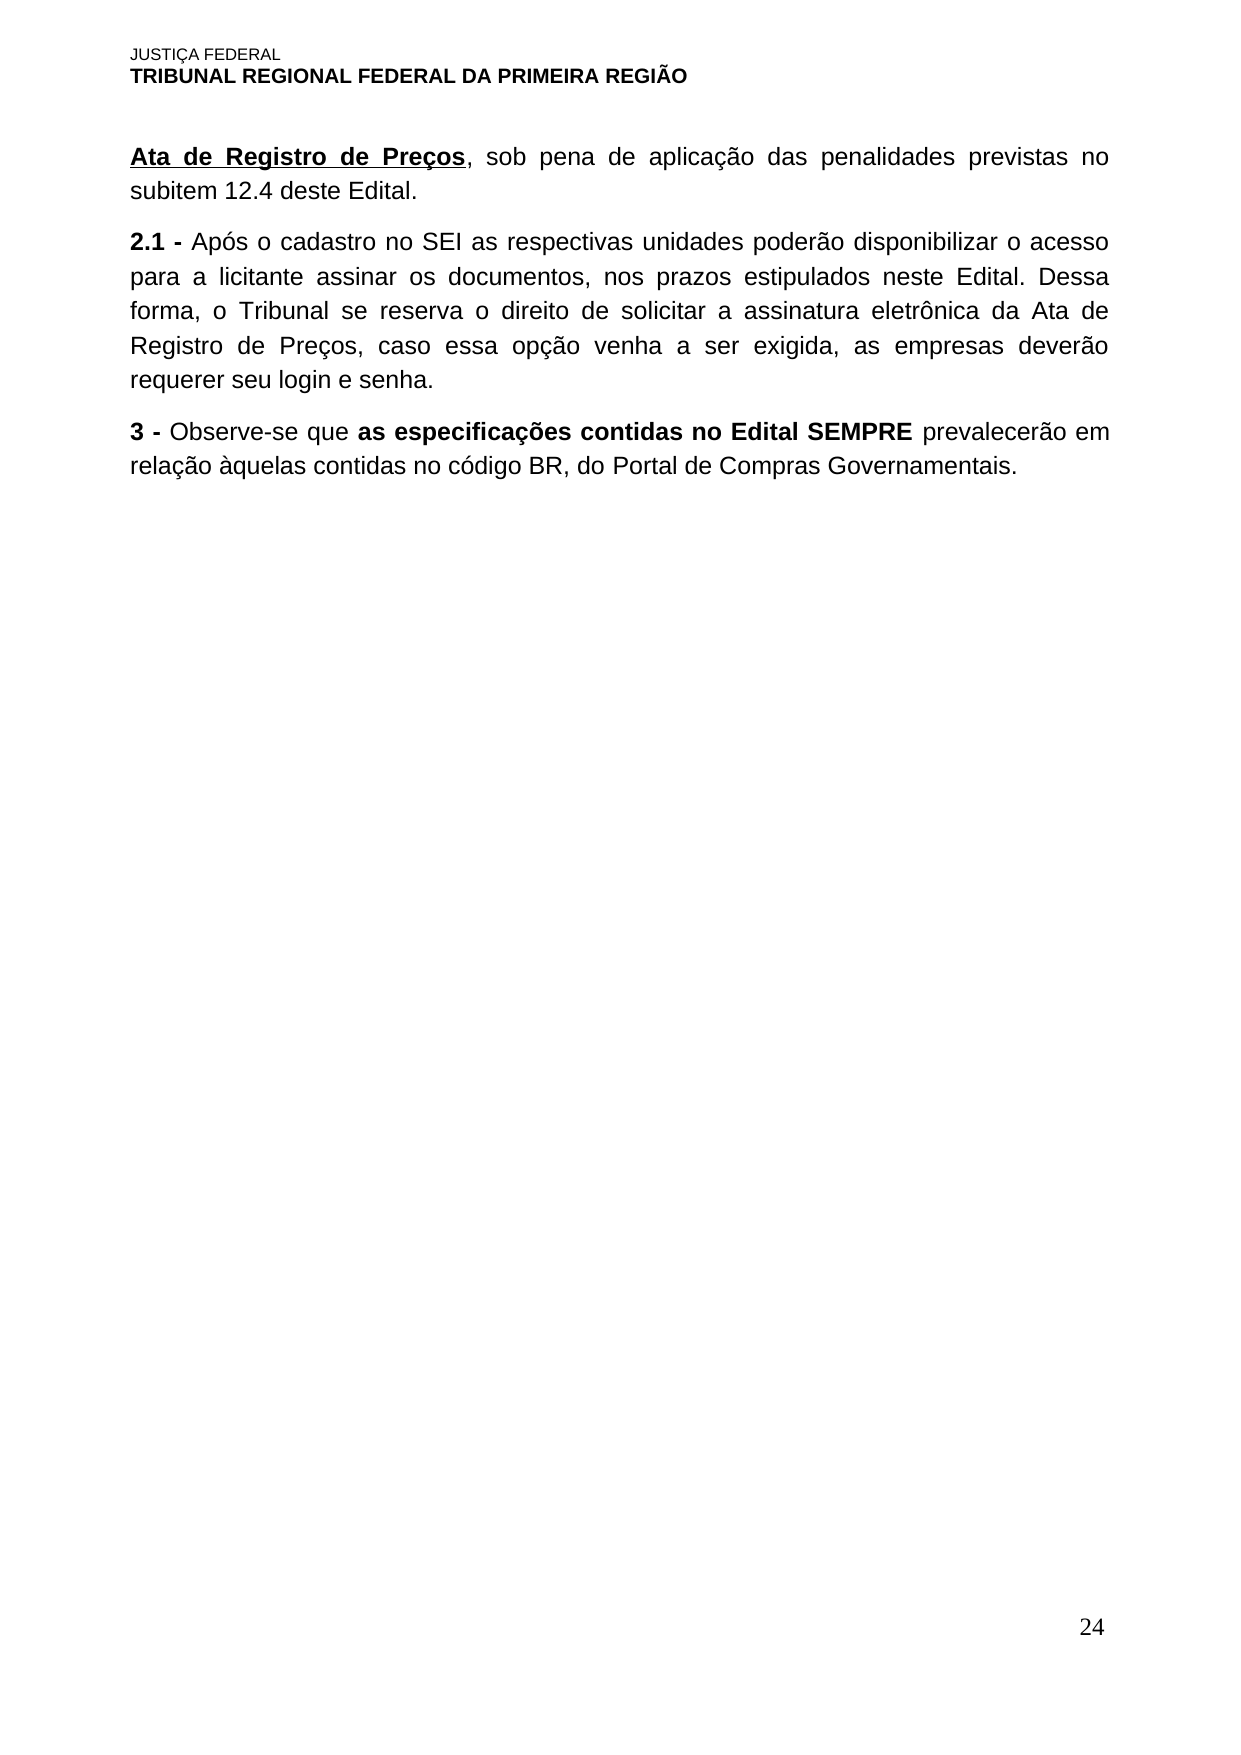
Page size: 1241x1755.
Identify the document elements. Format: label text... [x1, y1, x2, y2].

text 3 - Observe-se que as especificações contidas no Edital SEMPRE prevalecerão em relação àquelas contidas no código BR, do Portal de Compras Governamentais. [130, 416, 1110, 480]
text Ata de Registro de Preços, sob pena de aplicação das penalidades previstas no subitem 12.4 deste Edital. [130, 142, 1110, 205]
text 2.1 - Após o cadastro no SEI as respectivas unidades poderão disponibilizar o acesso para a licitante assinar os documentos, nos prazos estipulados neste Edital. Dessa forma, o Tribunal se reserva o direito de solicitar a assinatura eletrônica da Ata de Registro de Preços, caso essa opção venha a ser exigida, as empresas deverão requerer seu login e senha. [130, 227, 1110, 394]
